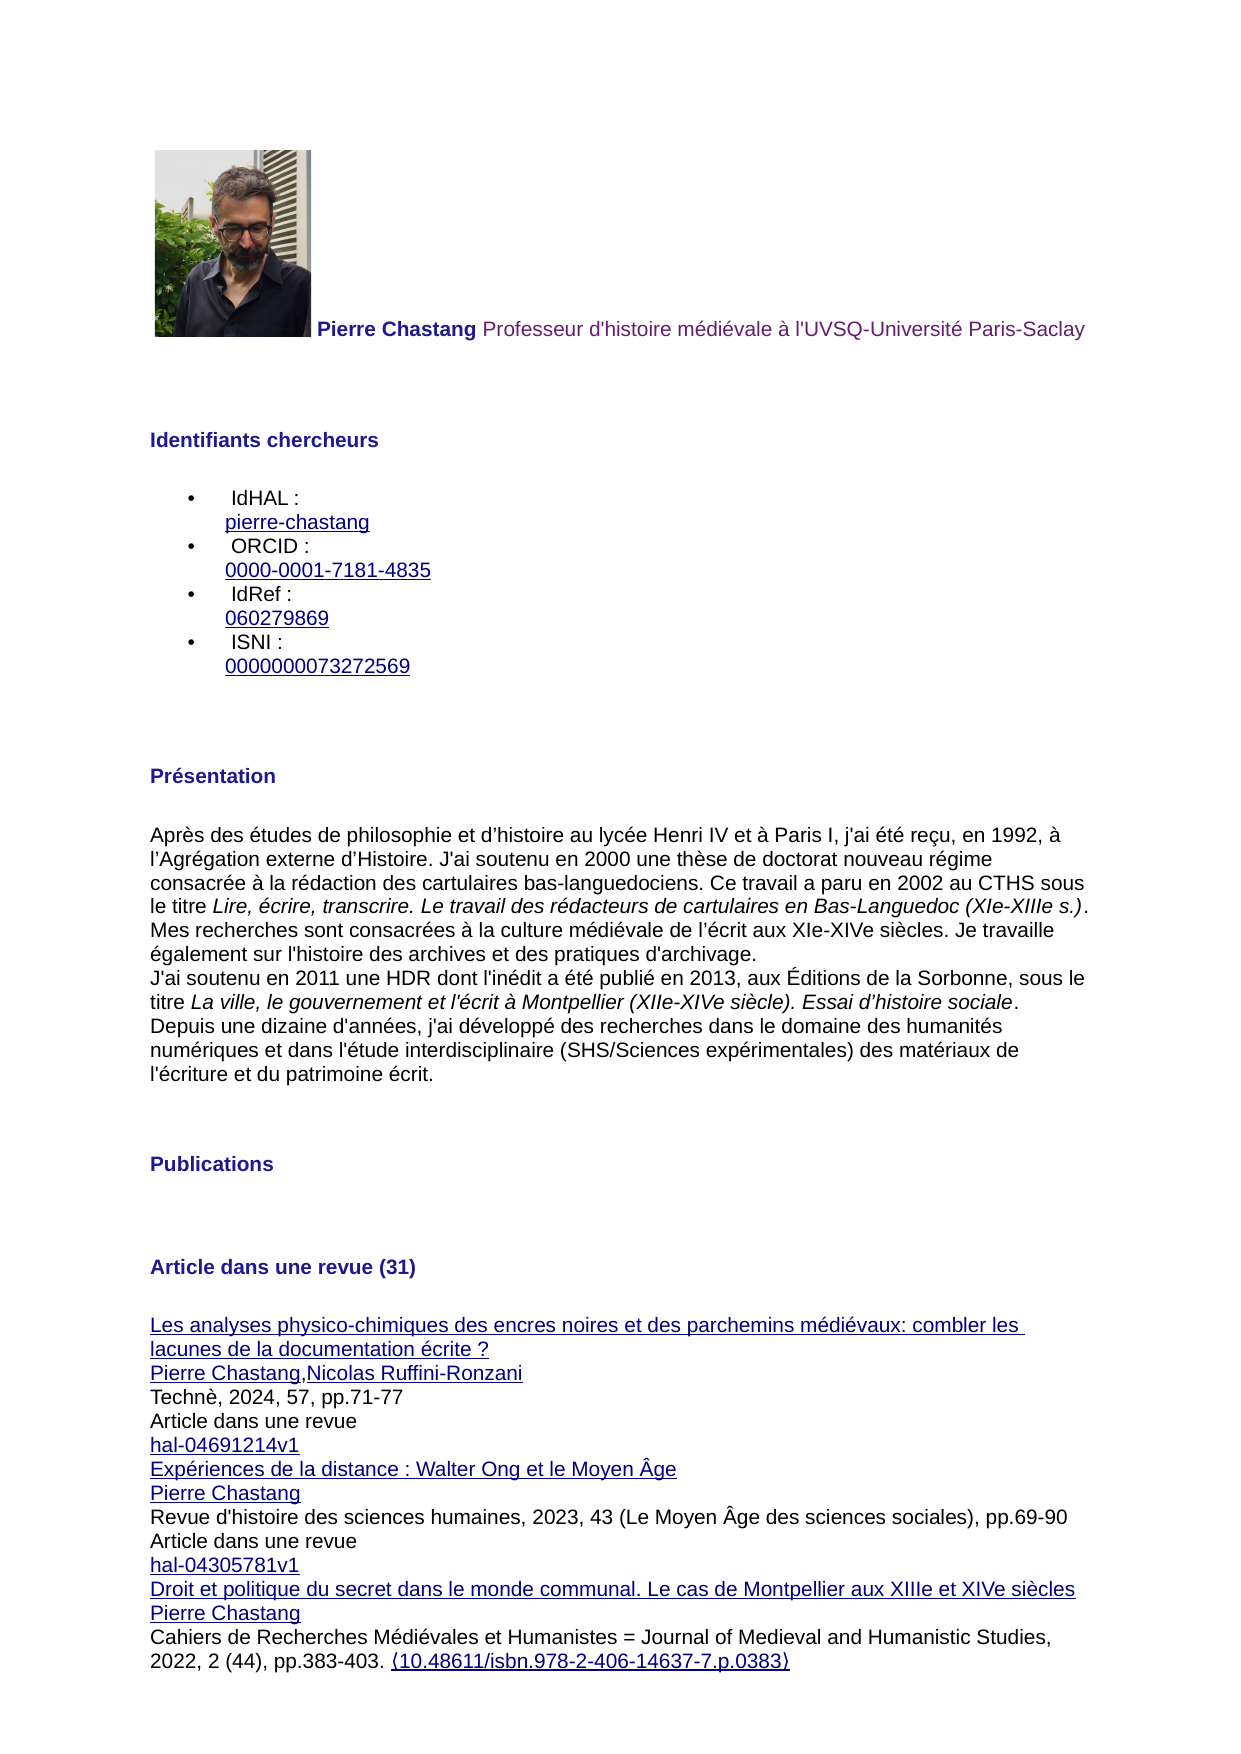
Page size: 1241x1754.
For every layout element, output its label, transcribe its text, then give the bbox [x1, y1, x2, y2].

subtitle Pierre Chastang Professeur d'histoire médiévale à l'UVSQ-Université Paris-Saclay [150, 150, 1090, 341]
list 0000-0001-7181-4835 [187, 558, 1090, 582]
subtitle Publications [150, 1152, 1090, 1176]
list 060279869 [187, 606, 1090, 630]
list ISNI : [187, 630, 1090, 654]
text Depuis une dizaine d'années, j'ai développé des recherches dans le domaine des humanités numériques et dans l'étude interdisciplinaire (SHS/Sciences expérimentales) des matériaux de l'écriture et du patrimoine écrit. [150, 1014, 1090, 1086]
subtitle Présentation [150, 764, 1090, 788]
picture [154, 150, 312, 337]
text Après des études de philosophie et d’histoire au lycée Henri IV et à Paris I, j'ai été reçu, en 1992, à l’Agrégation externe d’Histoire. J'ai soutenu en 2000 une thèse de doctorat nouveau régime consacrée à la rédaction des cartulaires bas-languedociens. Ce travail a paru en 2002 au CTHS sous le titre Lire, écrire, transcrire. Le travail des rédacteurs de cartulaires en Bas-Languedoc (XIe-XIIIe s.). [150, 822, 1090, 918]
list ORCID : [187, 534, 1090, 558]
table_cell Droit et politique du secret dans le monde communal. Le cas de Montpellier aux XIIIe et XIVe siècles Pierre Chastang Cahiers de Recherches Médiévales et Humanistes = Journal of Medieval and Humanistic Studies, 2022, 2 (44), pp.383-403. ⟨10.48611/isbn.978-2-406-14637-7.p.0383⟩ [150, 1577, 1090, 1672]
list IdRef : [187, 582, 1090, 606]
subtitle Identifiants chercheurs [150, 428, 1090, 452]
list 0000000073272569 [187, 654, 1090, 678]
table_header Les analyses physico-chimiques des encres noires et des parchemins médiévaux: combler les lacunes de la documentation écrite ? Pierre Chastang,Nicolas Ruffini-Ronzani Technè, 2024, 57, pp.71-77 Article dans une revue hal-04691214v1 [150, 1313, 1090, 1457]
list IdHAL : [187, 486, 1090, 510]
subtitle Article dans une revue (31) [150, 1255, 1090, 1279]
list pierre-chastang [187, 510, 1090, 534]
text J'ai soutenu en 2011 une HDR dont l'inédit a été publié en 2013, aux Éditions de la Sorbonne, sous le titre La ville, le gouvernement et l'écrit à Montpellier (XIIe-XIVe siècle). Essai d’histoire sociale. [150, 966, 1090, 1014]
table_cell Expériences de la distance : Walter Ong et le Moyen Âge Pierre Chastang Revue d'histoire des sciences humaines, 2023, 43 (Le Moyen Âge des sciences sociales), pp.69-90 Article dans une revue hal-04305781v1 [150, 1457, 1090, 1577]
text Mes recherches sont consacrées à la culture médiévale de l’écrit aux XIe-XIVe siècles. Je travaille également sur l'histoire des archives et des pratiques d'archivage. [150, 918, 1090, 966]
